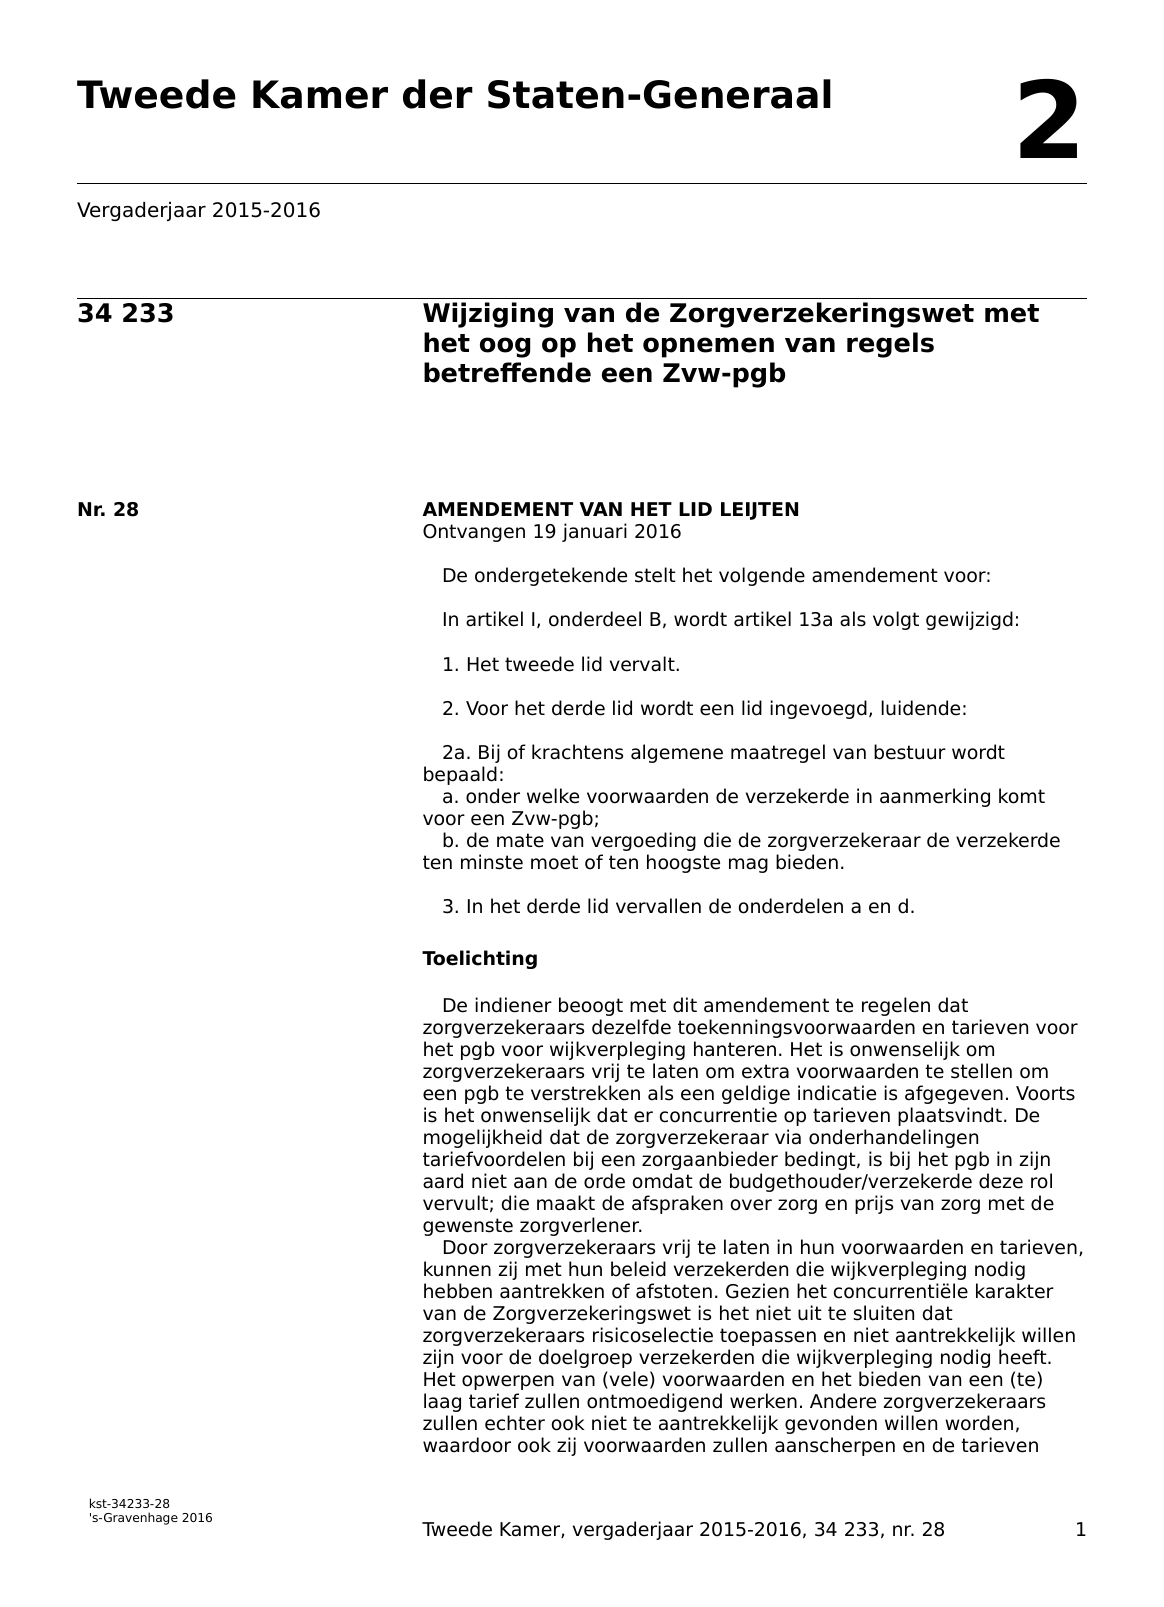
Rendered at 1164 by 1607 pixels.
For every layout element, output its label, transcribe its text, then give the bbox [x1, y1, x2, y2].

text De indiener beoogt met dit amendement te regelen dat zorgverzekeraars dezelfde toekenningsvoorwaarden en tarieven voor het pgb voor wijkverpleging hanteren. Het is onwenselijk om zorgverzekeraars vrij te laten om extra voorwaarden te stellen om een pgb te verstrekken als een geldige indicatie is afgegeven. Voorts is het onwenselijk dat er concurrentie op tarieven plaatsvindt. De mogelijkheid dat de zorgverzekeraar via onderhandelingen tariefvoordelen bij een zorgaanbieder bedingt, is bij het pgb in zijn aard niet aan de orde omdat de budgethouder/verzekerde deze rol vervult; die maakt de afspraken over zorg en prijs van zorg met de gewenste zorgverlener. [422, 995, 1087, 1237]
table_header 2 [886, 59, 1087, 183]
table_cell Vergaderjaar 2015-2016 [77, 184, 1087, 298]
subtitle Toelichting [422, 948, 1087, 970]
text a. onder welke voorwaarden de verzekerde in aanmerking komt voor een Zvw-pgb; [422, 786, 1087, 830]
text b. de mate van vergoeding die de zorgverzekeraar de verzekerde ten minste moet of ten hoogste mag bieden. [422, 830, 1087, 874]
subtitle Nr. 28 AMENDEMENT VAN HET LID LEIJTEN [77, 499, 1087, 521]
text 's-Gravenhage 2016 [88, 1511, 323, 1525]
text 1. Het tweede lid vervalt. [422, 653, 1087, 676]
text 2a. Bij of krachtens algemene maatregel van bestuur wordt bepaald: [422, 742, 1087, 786]
text In artikel I, onderdeel B, wordt artikel 13a als volgt gewijzigd: [422, 609, 1087, 631]
text kst-34233-28 [88, 1497, 323, 1511]
text Ontvangen 19 januari 2016 [422, 521, 1087, 543]
text De ondergetekende stelt het volgende amendement voor: [422, 565, 1087, 587]
text 3. In het derde lid vervallen de onderdelen a en d. [422, 896, 1087, 918]
text Door zorgverzekeraars vrij te laten in hun voorwaarden en tarieven, kunnen zij met hun beleid verzekerden die wijkverpleging nodig hebben aantrekken of afstoten. Gezien het concurrentiële karakter van de Zorgverzekeringswet is het niet uit te sluiten dat zorgverzekeraars risicoselectie toepassen en niet aantrekkelijk willen zijn voor de doelgroep verzekerden die wijkverpleging nodig heeft. Het opwerpen van (vele) voorwaarden en het bieden van een (te) laag tarief zullen ontmoedigend werken. Andere zorgverzekeraars zullen echter ook niet te aantrekkelijk gevonden willen worden, waardoor ook zij voorwaarden zullen aanscherpen en de tarieven [422, 1237, 1087, 1456]
subtitle 34 233 Wijziging van de Zorgverzekeringswet met het oog op het opnemen van regels betreffende een Zvw-pgb [77, 299, 1087, 388]
table_header Tweede Kamer der Staten-Generaal [77, 59, 886, 183]
text 2. Voor het derde lid wordt een lid ingevoegd, luidende: [422, 698, 1087, 720]
